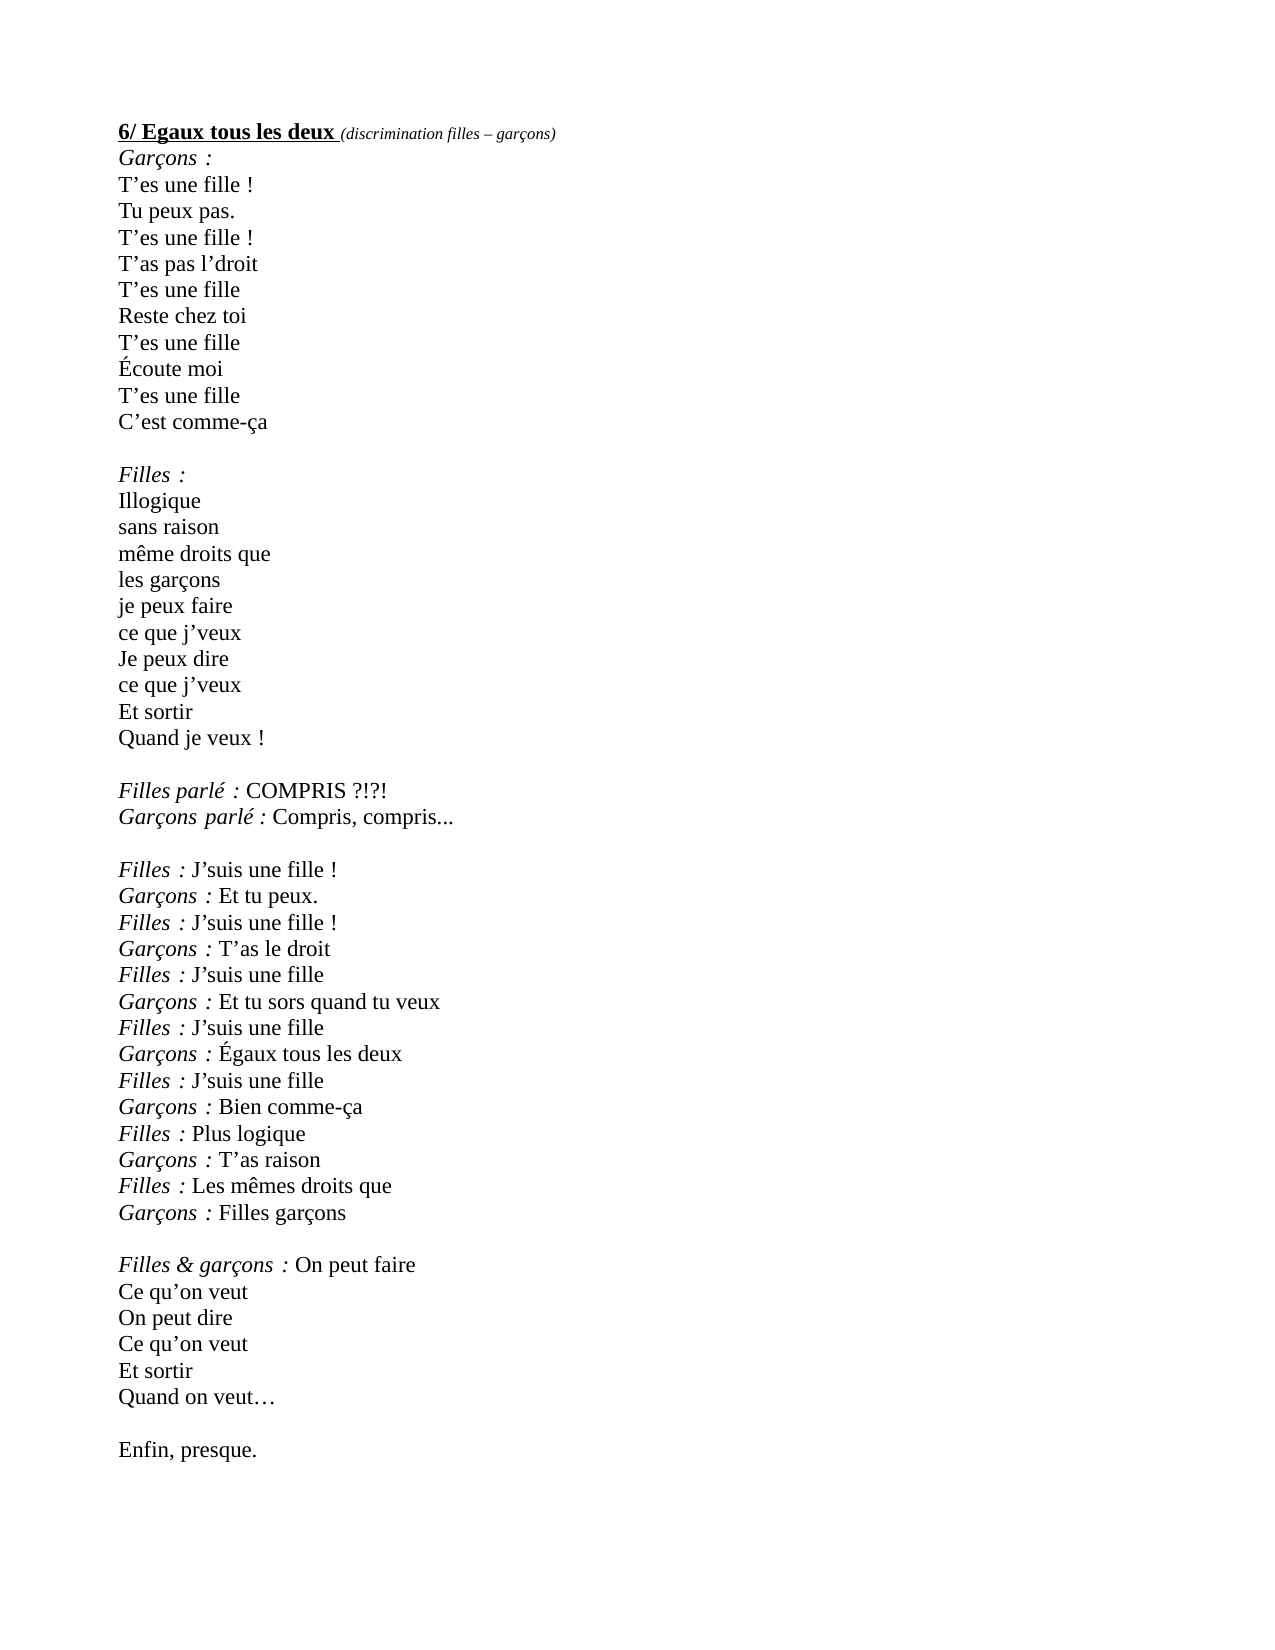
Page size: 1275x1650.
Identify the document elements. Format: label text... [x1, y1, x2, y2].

text Garçons : Filles garçons [118, 1199, 1157, 1225]
text Reste chez toi [118, 303, 1157, 329]
text Et sortir [118, 1357, 1157, 1383]
text Je peux dire [118, 645, 1157, 672]
text T’es une fille ! [118, 223, 1157, 250]
text sans raison [118, 513, 1157, 540]
text Tu peux pas. [118, 197, 1157, 223]
text Filles : J’suis une fille [118, 961, 1157, 988]
text Filles : J’suis une fille [118, 1067, 1157, 1093]
text même droits que [118, 540, 1157, 566]
text Et sortir [118, 698, 1157, 724]
text Écoute moi [118, 355, 1157, 382]
text Garçons : Bien comme-ça [118, 1093, 1157, 1119]
text Filles parlé : COMPRIS ?!?! [118, 777, 1157, 803]
text T’es une fille [118, 382, 1157, 408]
text Garçons : Égaux tous les deux [118, 1041, 1157, 1067]
text On peut dire [118, 1304, 1157, 1330]
text les garçons [118, 566, 1157, 592]
text Garçons : Et tu peux. [118, 882, 1157, 909]
text Garçons : [118, 144, 1157, 171]
text Filles & garçons : On peut faire [118, 1251, 1157, 1278]
text Quand on veut… [118, 1383, 1157, 1409]
text je peux faire [118, 592, 1157, 619]
text T’es une fille [118, 276, 1157, 303]
text Garçons : T’as le droit [118, 935, 1157, 961]
text Filles : Plus logique [118, 1119, 1157, 1146]
text Quand je veux ! [118, 724, 1157, 751]
text Ce qu’on veut [118, 1330, 1157, 1357]
text ce que j’veux [118, 672, 1157, 698]
text ce que j’veux [118, 619, 1157, 645]
text Filles : J’suis une fille ! [118, 856, 1157, 882]
text Enfin, presque. [118, 1436, 1157, 1462]
text Filles : Les mêmes droits que [118, 1172, 1157, 1199]
text C’est comme-ça [118, 408, 1157, 434]
text 6/ Egaux tous les deux (discrimination filles – garçons) [118, 118, 1157, 144]
text Garçons : T’as raison [118, 1146, 1157, 1172]
text Illogique [118, 487, 1157, 513]
text T’as pas l’droit [118, 250, 1157, 276]
text T’es une fille ! [118, 171, 1157, 197]
text Filles : [118, 461, 1157, 487]
text T’es une fille [118, 329, 1157, 355]
text Filles : J’suis une fille [118, 1014, 1157, 1041]
text Garçons : Et tu sors quand tu veux [118, 988, 1157, 1014]
text Ce qu’on veut [118, 1278, 1157, 1304]
text Garçons parlé : Compris, compris... [118, 803, 1157, 830]
text Filles : J’suis une fille ! [118, 909, 1157, 935]
